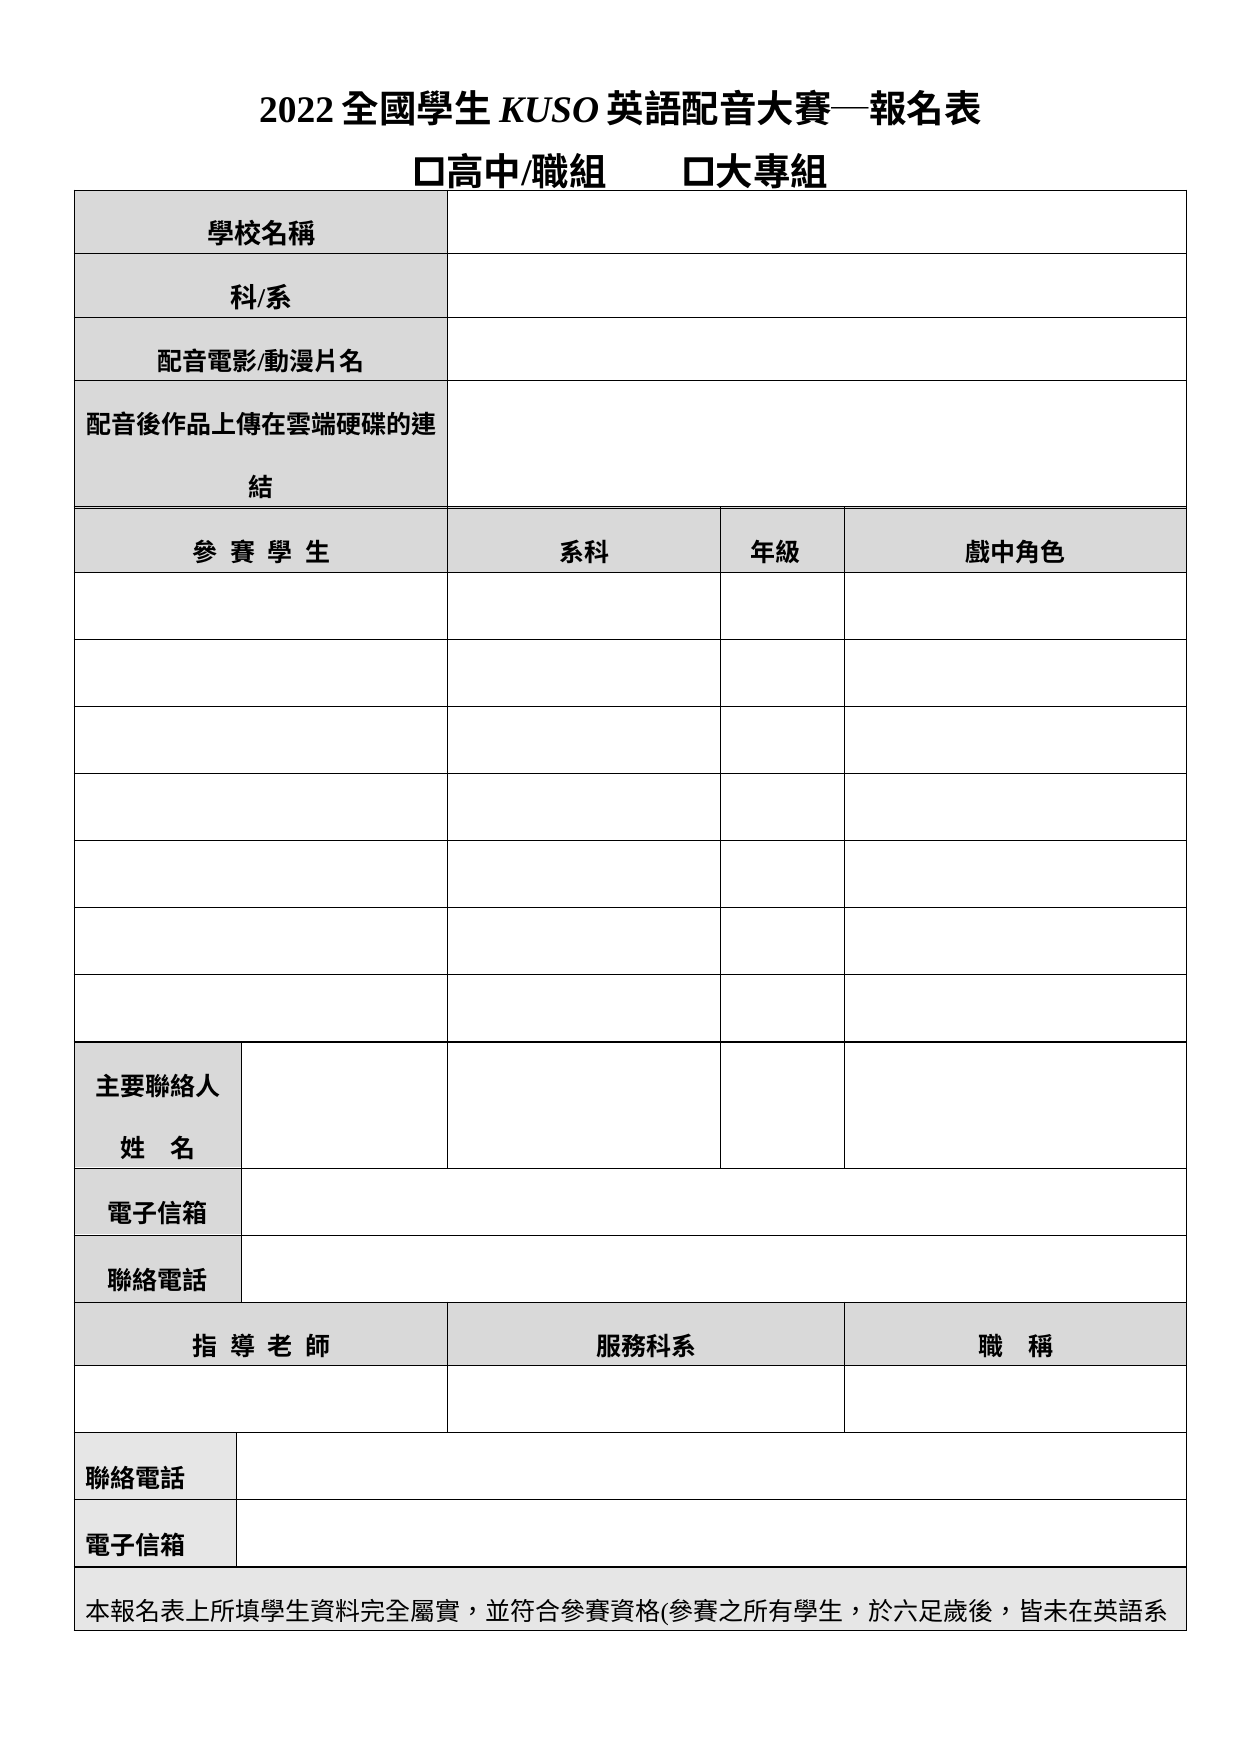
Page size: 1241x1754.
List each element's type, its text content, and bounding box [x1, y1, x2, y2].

table_cell 服務科系 [448, 1303, 844, 1365]
text 高中/職組 大專組 [100, 127, 1140, 189]
table_cell [845, 1043, 1186, 1167]
table_cell [448, 774, 720, 840]
table_cell 系科 [448, 509, 720, 572]
table_cell [448, 707, 720, 773]
table_cell [75, 640, 447, 706]
table_cell [237, 1500, 1186, 1566]
table_header 學校名稱 [75, 191, 447, 253]
table_cell [75, 908, 447, 974]
table_cell [845, 573, 1186, 639]
table_cell [845, 707, 1186, 773]
table_cell [721, 707, 844, 773]
table_cell [721, 841, 844, 907]
table_cell [448, 975, 720, 1041]
table_cell [448, 1366, 844, 1432]
table_cell [242, 1043, 447, 1167]
table_cell [75, 573, 447, 639]
table_cell [721, 640, 844, 706]
table_cell 聯絡電話 [75, 1236, 241, 1302]
table_cell [75, 707, 447, 773]
table_cell [448, 841, 720, 907]
table_cell [845, 841, 1186, 907]
table_cell 戲中角色 [845, 509, 1186, 572]
table_cell [721, 774, 844, 840]
table_cell [721, 975, 844, 1041]
table_cell [242, 1169, 1186, 1234]
table_cell [448, 573, 720, 639]
table_cell [448, 908, 720, 974]
table_cell [448, 254, 1186, 317]
table_cell [845, 908, 1186, 974]
table_cell 電子信箱 [75, 1500, 236, 1566]
table_cell 參 賽 學 生 [75, 509, 447, 572]
table_cell [242, 1236, 1186, 1302]
table_cell [448, 1043, 720, 1167]
table_cell 年級 [721, 509, 844, 572]
table_cell 職 稱 [845, 1303, 1186, 1365]
table_cell [448, 318, 1186, 380]
table_cell [237, 1433, 1186, 1499]
table_cell [845, 774, 1186, 840]
table_cell [721, 573, 844, 639]
table_cell [845, 1366, 1186, 1432]
table_cell [75, 975, 447, 1041]
table_cell [75, 841, 447, 907]
table_cell 配音後作品上傳在雲端硬碟的連結 [75, 381, 447, 506]
table_cell 電子信箱 [75, 1169, 241, 1234]
table_cell 主要聯絡人 姓 名 [75, 1043, 241, 1167]
table_cell [448, 381, 1186, 506]
table_cell 配音電影/動漫片名 [75, 318, 447, 380]
table_cell [75, 1366, 447, 1432]
table_cell [845, 975, 1186, 1041]
table_cell [721, 908, 844, 974]
table_cell 科/系 [75, 254, 447, 317]
table_cell 聯絡電話 [75, 1433, 236, 1499]
table_cell [75, 774, 447, 840]
table_cell 本報名表上所填學生資料完全屬實，並符合參賽資格(參賽之所有學生，於六足歲後，皆未在英語系 [75, 1568, 1186, 1630]
table_cell [721, 1043, 844, 1167]
table_cell [845, 640, 1186, 706]
table_cell [448, 640, 720, 706]
table_cell 指 導 老 師 [75, 1303, 447, 1365]
text 2022全國學生KUSO英語配音大賽─報名表 [100, 64, 1140, 127]
table_header [448, 191, 1186, 253]
